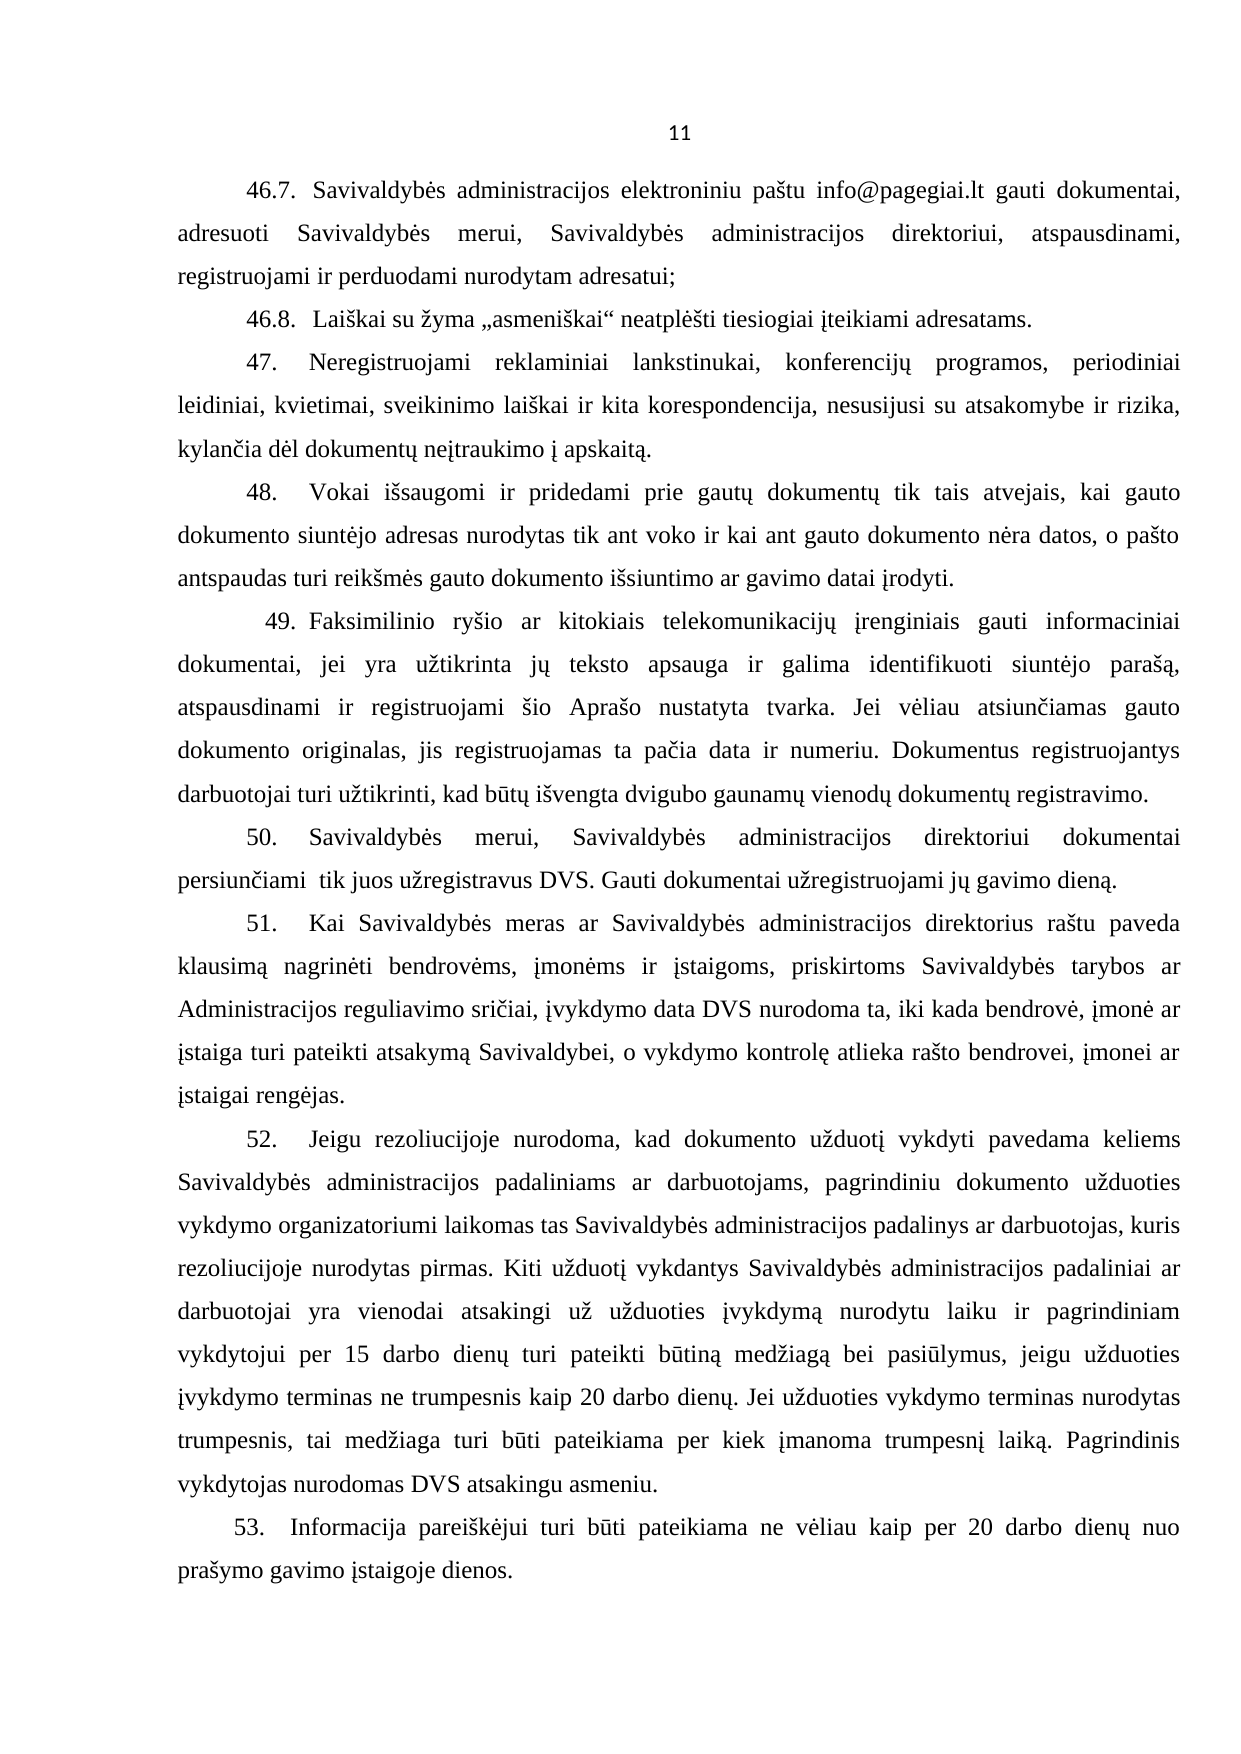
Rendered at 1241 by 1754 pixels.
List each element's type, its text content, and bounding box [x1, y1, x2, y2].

text 52. Jeigu rezoliucijoje nurodoma, kad dokumento užduotį vykdyti pavedama keliems Savivaldybės administracijos padaliniams ar darbuotojams, pagrindiniu dokumento užduoties vykdymo organizatoriumi laikomas tas Savivaldybės administracijos padalinys ar darbuotojas, kuris rezoliucijoje nurodytas pirmas. Kiti užduotį vykdantys Savivaldybės administracijos padaliniai ar darbuotojai yra vienodai atsakingi už užduoties įvykdymą nurodytu laiku ir pagrindiniam vykdytojui per 15 darbo dienų turi pateikti būtiną medžiagą bei pasiūlymus, jeigu užduoties įvykdymo terminas ne trumpesnis kaip 20 darbo dienų. Jei užduoties vykdymo terminas nurodytas trumpesnis, tai medžiaga turi būti pateikiama per kiek įmanoma trumpesnį laiką. Pagrindinis vykdytojas nurodomas DVS atsakingu asmeniu. [177, 1124, 1181, 1497]
text 49. Faksimilinio ryšio ar kitokiais telekomunikacijų įrenginiais gauti informaciniai dokumentai, jei yra užtikrinta jų teksto apsauga ir galima identifikuoti siuntėjo parašą, atspausdinami ir registruojami šio Aprašo nustatyta tvarka. Jei vėliau atsiunčiamas gauto dokumento originalas, jis registruojamas ta pačia data ir numeriu. Dokumentus registruojantys darbuotojai turi užtikrinti, kad būtų išvengta dvigubo gaunamų vienodų dokumentų registravimo. [177, 606, 1181, 807]
text 47. Neregistruojami reklaminiai lankstinukai, konferencijų programos, periodiniai leidiniai, kvietimai, sveikinimo laiškai ir kita korespondencija, nesusijusi su atsakomybe ir rizika, kylančia dėl dokumentų neįtraukimo į apskaitą. [177, 347, 1181, 462]
text 50. Savivaldybės merui, Savivaldybės administracijos direktoriui dokumentai persiunčiami tik juos užregistravus DVS. Gauti dokumentai užregistruojami jų gavimo dieną. [177, 822, 1181, 894]
text 46.8. Laiškai su žyma „asmeniškai“ neatplėšti tiesiogiai įteikiami adresatams. [177, 304, 1181, 333]
text 51. Kai Savivaldybės meras ar Savivaldybės administracijos direktorius raštu paveda klausimą nagrinėti bendrovėms, įmonėms ir įstaigoms, priskirtoms Savivaldybės tarybos ar Administracijos reguliavimo sričiai, įvykdymo data DVS nurodoma ta, iki kada bendrovė, įmonė ar įstaiga turi pateikti atsakymą Savivaldybei, o vykdymo kontrolę atlieka rašto bendrovei, įmonei ar įstaigai rengėjas. [177, 908, 1181, 1109]
text 53. Informacija pareiškėjui turi būti pateikiama ne vėliau kaip per 20 darbo dienų nuo prašymo gavimo įstaigoje dienos. [177, 1512, 1181, 1584]
text 48. Vokai išsaugomi ir pridedami prie gautų dokumentų tik tais atvejais, kai gauto dokumento siuntėjo adresas nurodytas tik ant voko ir kai ant gauto dokumento nėra datos, o pašto antspaudas turi reikšmės gauto dokumento išsiuntimo ar gavimo datai įrodyti. [177, 477, 1181, 592]
text 46.7. Savivaldybės administracijos elektroniniu paštu info@pagegiai.lt gauti dokumentai, adresuoti Savivaldybės merui, Savivaldybės administracijos direktoriui, atspausdinami, registruojami ir perduodami nurodytam adresatui; [177, 175, 1181, 290]
